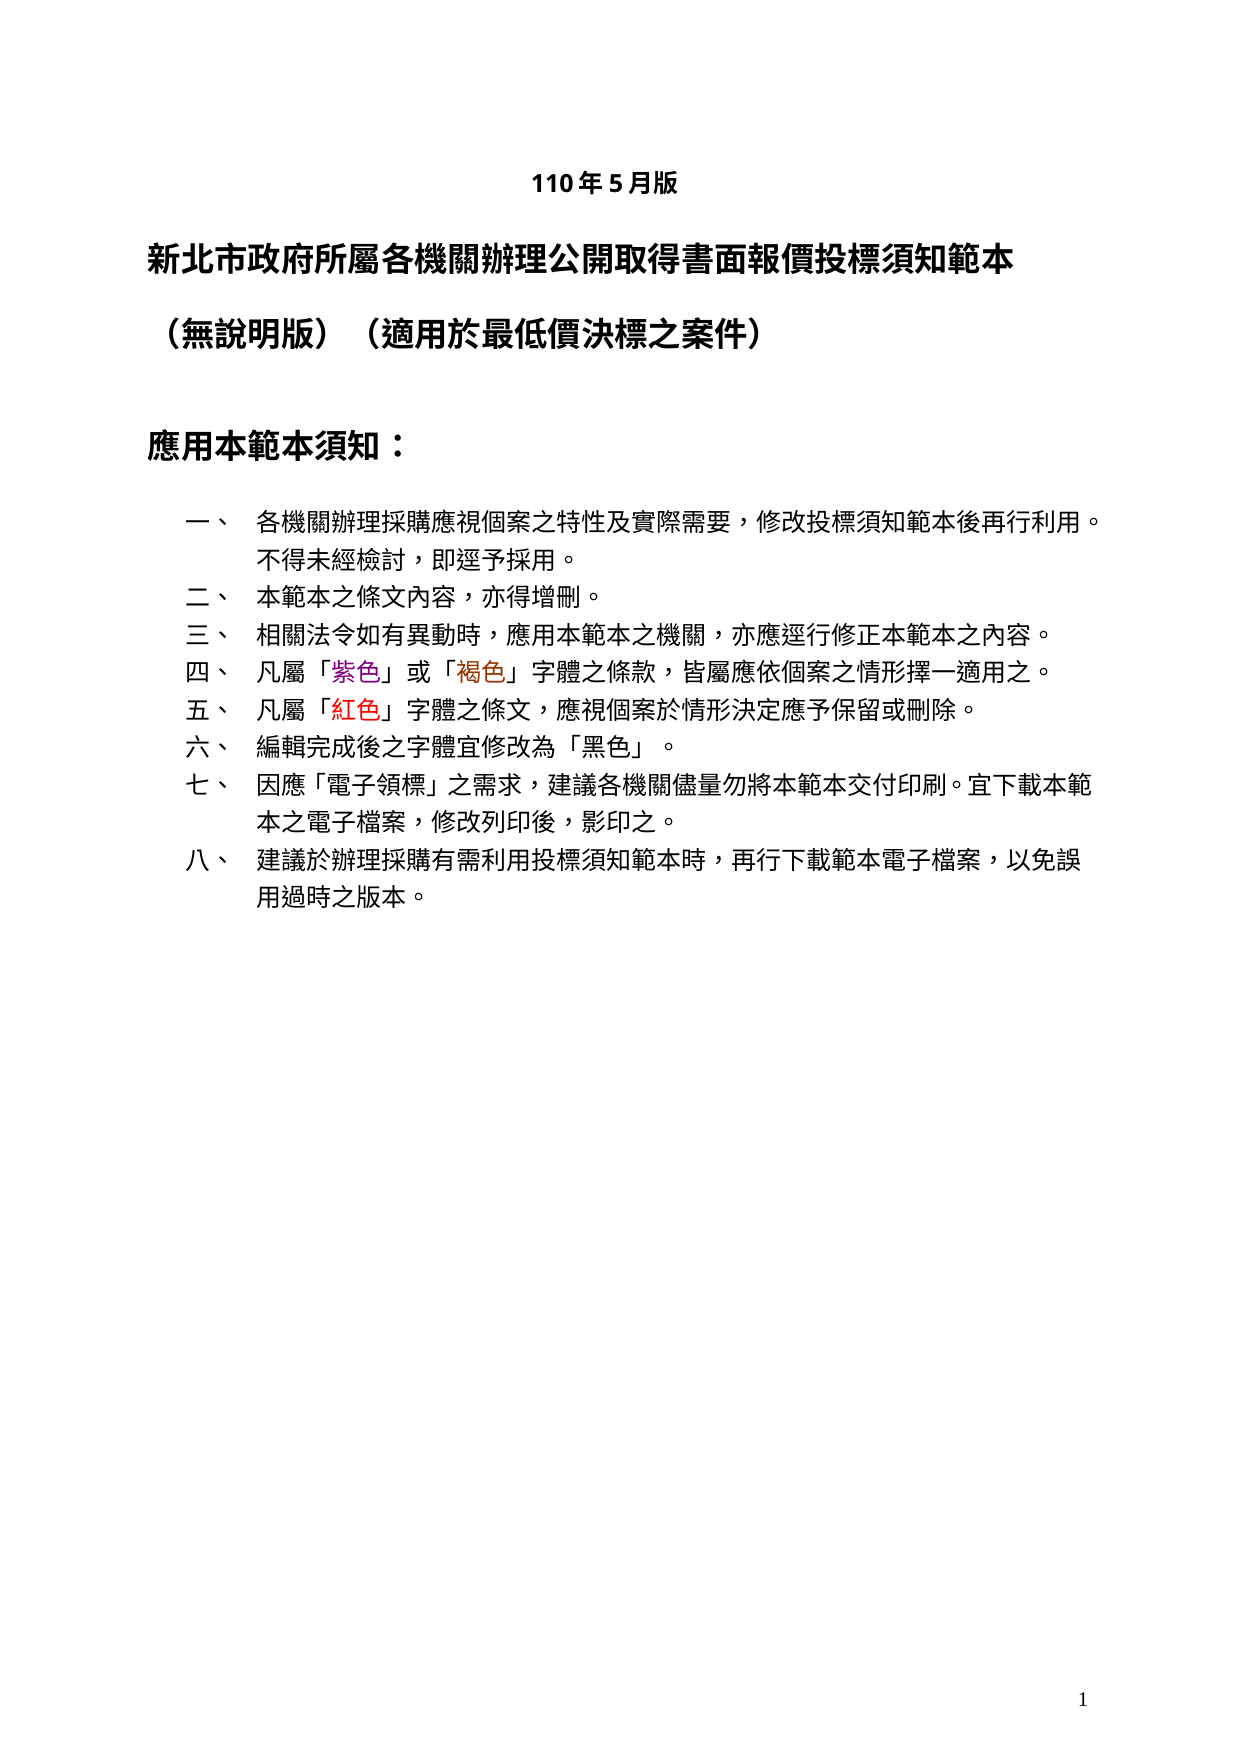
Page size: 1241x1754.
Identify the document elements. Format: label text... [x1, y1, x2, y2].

subtitle 相關法令如有異動時，應用本範本之機關，亦應逕行修正本範本之內容。 [185, 614, 1092, 652]
subtitle 建議於辦理採購有需利用投標須知範本時，再行下載範本電子檔案，以免誤用過時之版本。 [185, 839, 1092, 914]
subtitle 110年5月版 [148, 164, 1061, 202]
subtitle 凡屬「紫色」或「褐色」字體之條款，皆屬應依個案之情形擇一適用之。 [185, 652, 1092, 689]
subtitle 新北市政府所屬各機關辦理公開取得書面報價投標須知範本（無說明版）（適用於最低價決標之案件） [148, 221, 1061, 371]
subtitle 應用本範本須知： [148, 408, 1092, 483]
subtitle 各機關辦理採購應視個案之特性及實際需要，修改投標須知範本後再行利用。不得未經檢討，即逕予採用。 [185, 502, 1092, 577]
subtitle 凡屬「紅色」字體之條文，應視個案於情形決定應予保留或刪除。 [185, 689, 1092, 727]
subtitle 編輯完成後之字體宜修改為「黑色」。 [185, 727, 1092, 764]
subtitle 本範本之條文內容，亦得增刪。 [185, 577, 1092, 614]
subtitle 因應「電子領標」之需求，建議各機關儘量勿將本範本交付印刷。宜下載本範本之電子檔案，修改列印後，影印之。 [185, 764, 1092, 839]
